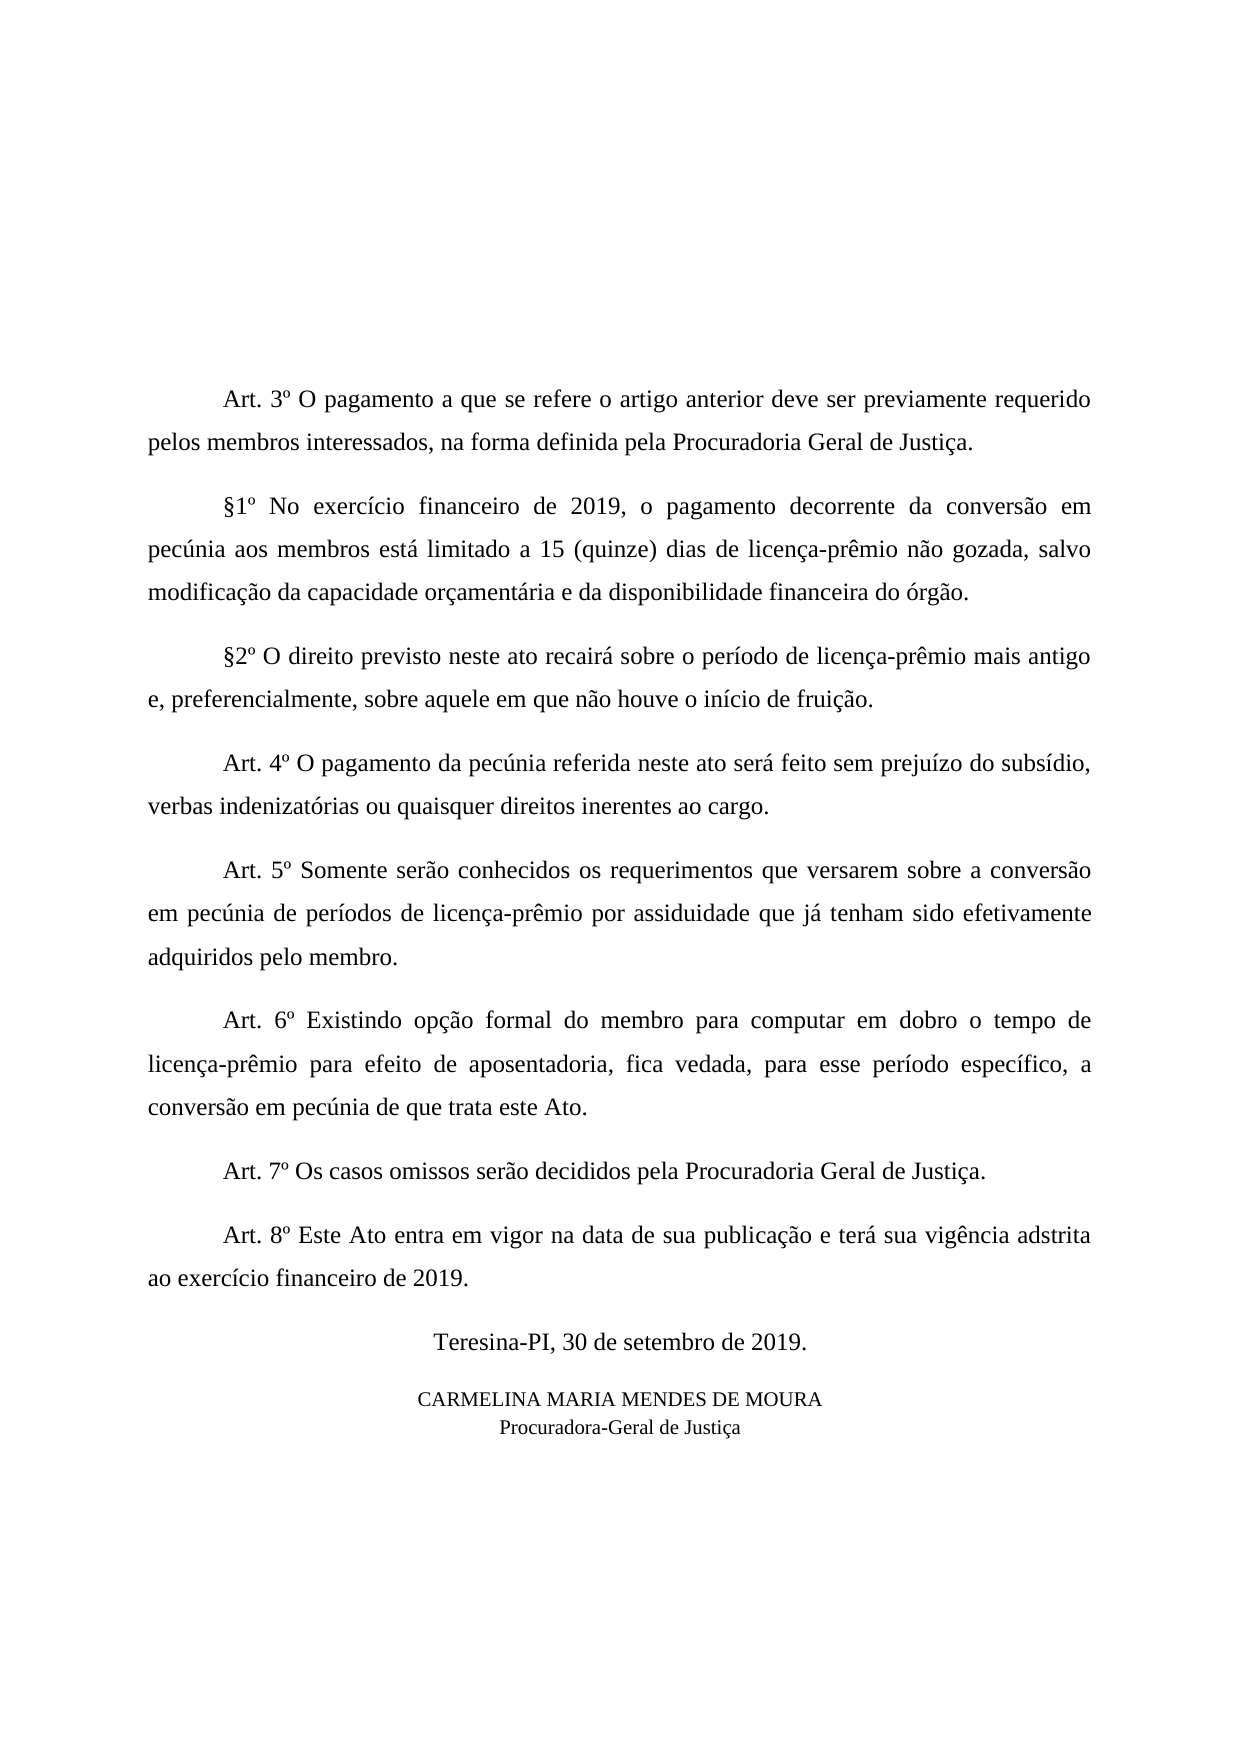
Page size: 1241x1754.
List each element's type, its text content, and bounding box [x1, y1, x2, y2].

text Teresina-PI, 30 de setembro de 2019. [148, 1327, 1093, 1356]
text §2º O direito previsto neste ato recairá sobre o período de licença-prêmio mais antigo e, preferencialmente, sobre aquele em que não houve o início de fruição. [148, 641, 1093, 713]
text Procuradora-Geral de Justiça [148, 1415, 1093, 1439]
text CARMELINA MARIA MENDES DE MOURA [148, 1387, 1093, 1411]
text §1º No exercício financeiro de 2019, o pagamento decorrente da conversão em pecúnia aos membros está limitado a 15 (quinze) dias de licença-prêmio não gozada, salvo modificação da capacidade orçamentária e da disponibilidade financeira do órgão. [148, 491, 1093, 606]
text Art. 6º Existindo opção formal do membro para computar em dobro o tempo de licença-prêmio para efeito de aposentadoria, fica vedada, para esse período específico, a conversão em pecúnia de que trata este Ato. [148, 1006, 1093, 1121]
text Art. 3º O pagamento a que se refere o artigo anterior deve ser previamente requerido pelos membros interessados, na forma definida pela Procuradoria Geral de Justiça. [148, 384, 1093, 456]
text Art. 7º Os casos omissos serão decididos pela Procuradoria Geral de Justiça. [148, 1156, 1093, 1184]
text Art. 8º Este Ato entra em vigor na data de sua publicação e terá sua vigência adstrita ao exercício financeiro de 2019. [148, 1220, 1093, 1292]
text Art. 5º Somente serão conhecidos os requerimentos que versarem sobre a conversão em pecúnia de períodos de licença-prêmio por assiduidade que já tenham sido efetivamente adquiridos pelo membro. [148, 855, 1093, 970]
text Art. 4º O pagamento da pecúnia referida neste ato será feito sem prejuízo do subsídio, verbas indenizatórias ou quaisquer direitos inerentes ao cargo. [148, 748, 1093, 820]
